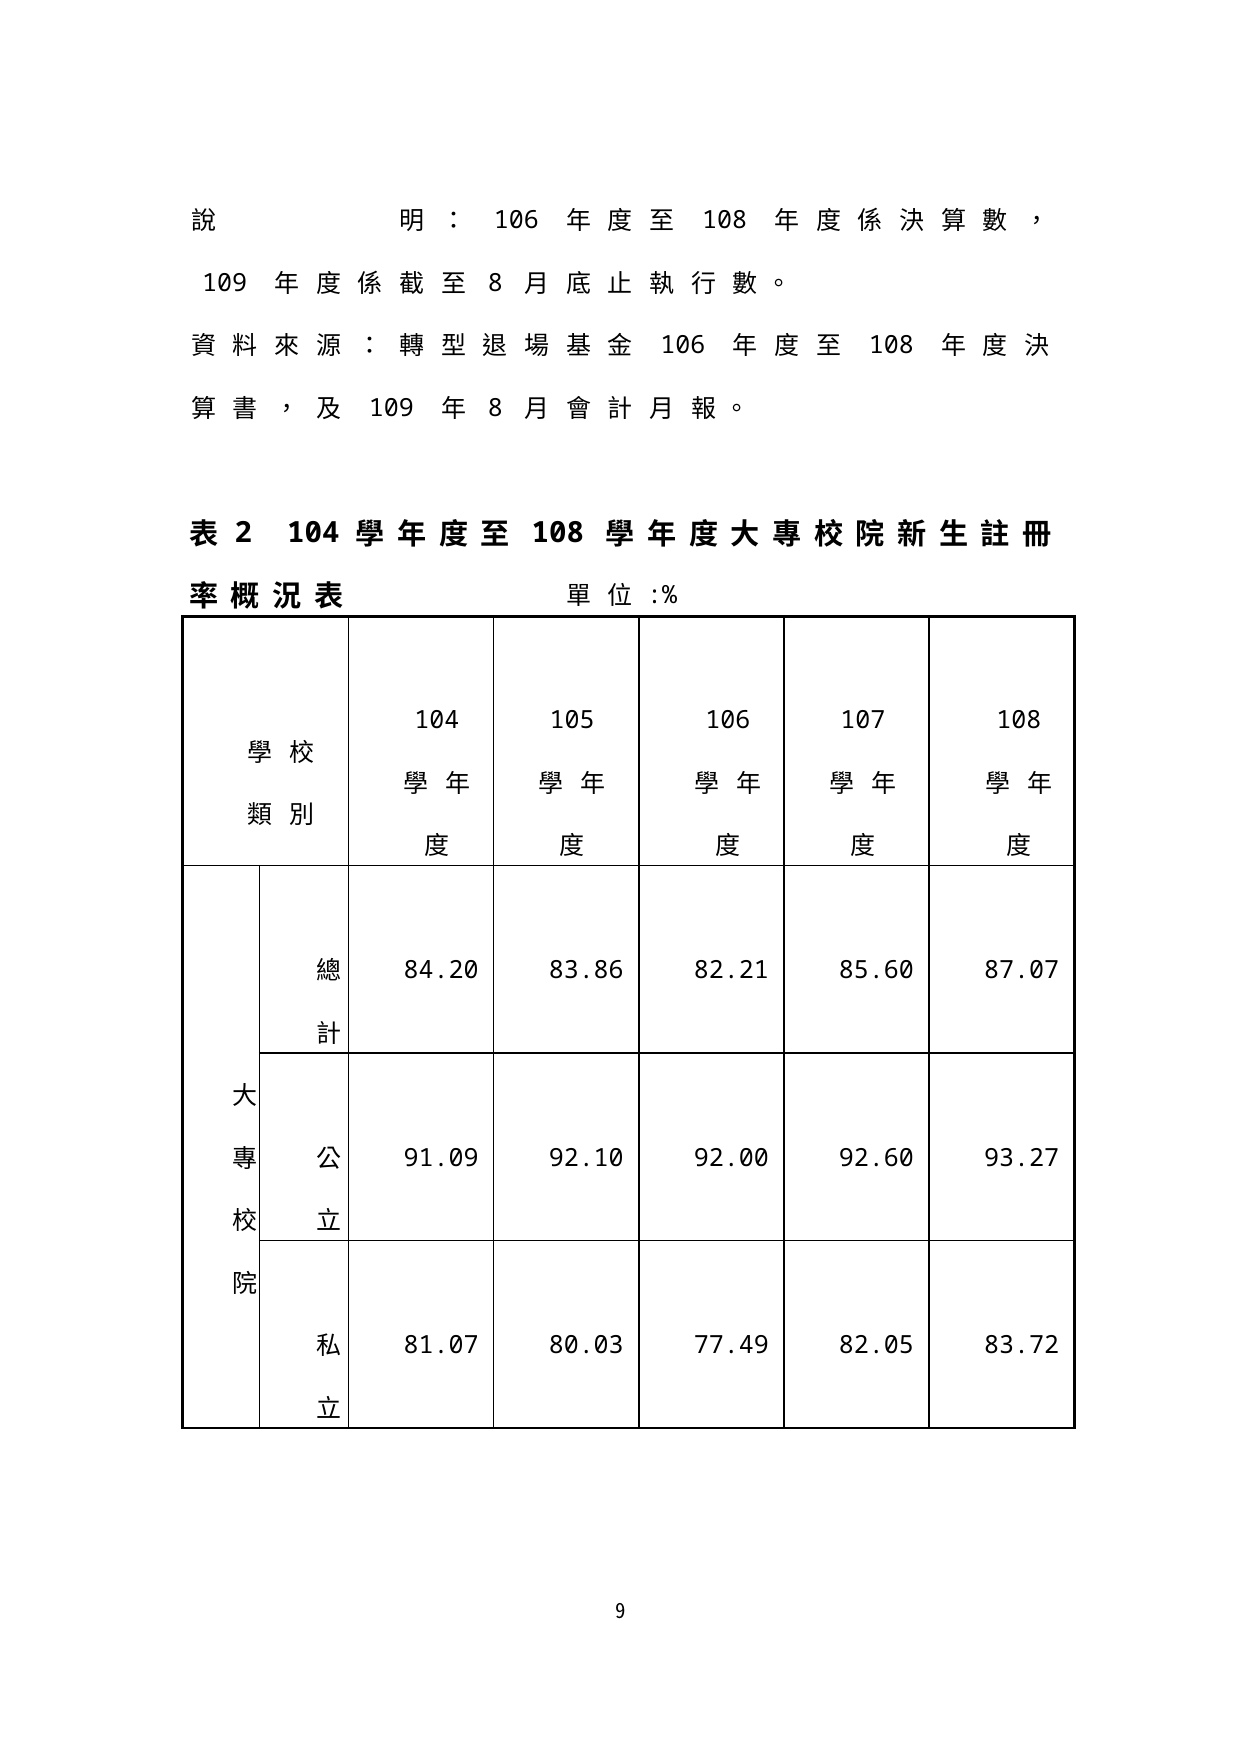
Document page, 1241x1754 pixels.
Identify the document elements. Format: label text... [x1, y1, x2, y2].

text 表2 104學年度至108學年度大專校院新生註冊率概況表 單位:% [183, 490, 1058, 615]
table_cell 82.21 [640, 866, 783, 1052]
table_cell 總計 [260, 866, 348, 1052]
table_cell 77.49 [640, 1241, 783, 1427]
table_cell 80.03 [494, 1241, 638, 1427]
table_cell 大專 校院 [184, 866, 259, 1427]
table_cell 92.60 [785, 1054, 928, 1240]
table_cell 81.07 [349, 1241, 493, 1427]
table_cell 92.10 [494, 1054, 638, 1240]
table_header 107學年度 [785, 618, 928, 865]
text 資料來源：轉型退場基金106年度至108年度決算書，及109年8月會計月報。 [183, 302, 1058, 427]
table_header 108學年度 [930, 618, 1073, 865]
table_cell 公立 [260, 1054, 348, 1240]
table_header 104學年度 [349, 618, 493, 865]
table_cell 93.27 [930, 1054, 1073, 1240]
table_header 學校類別 [184, 618, 348, 865]
table_cell 92.00 [640, 1054, 783, 1240]
table_cell 91.09 [349, 1054, 493, 1240]
table_cell 87.07 [930, 866, 1073, 1052]
table_cell 私立 [260, 1241, 348, 1427]
text 說 明：106年度至108年度係決算數，109年度係截至8月底止執行數。 [183, 177, 1058, 302]
table_cell 82.05 [785, 1241, 928, 1427]
table_cell 83.86 [494, 866, 638, 1052]
table_header 105學年度 [494, 618, 638, 865]
table_cell 85.60 [785, 866, 928, 1052]
table_cell 83.72 [930, 1241, 1073, 1427]
table_cell 84.20 [349, 866, 493, 1052]
table_header 106學年度 [640, 618, 783, 865]
